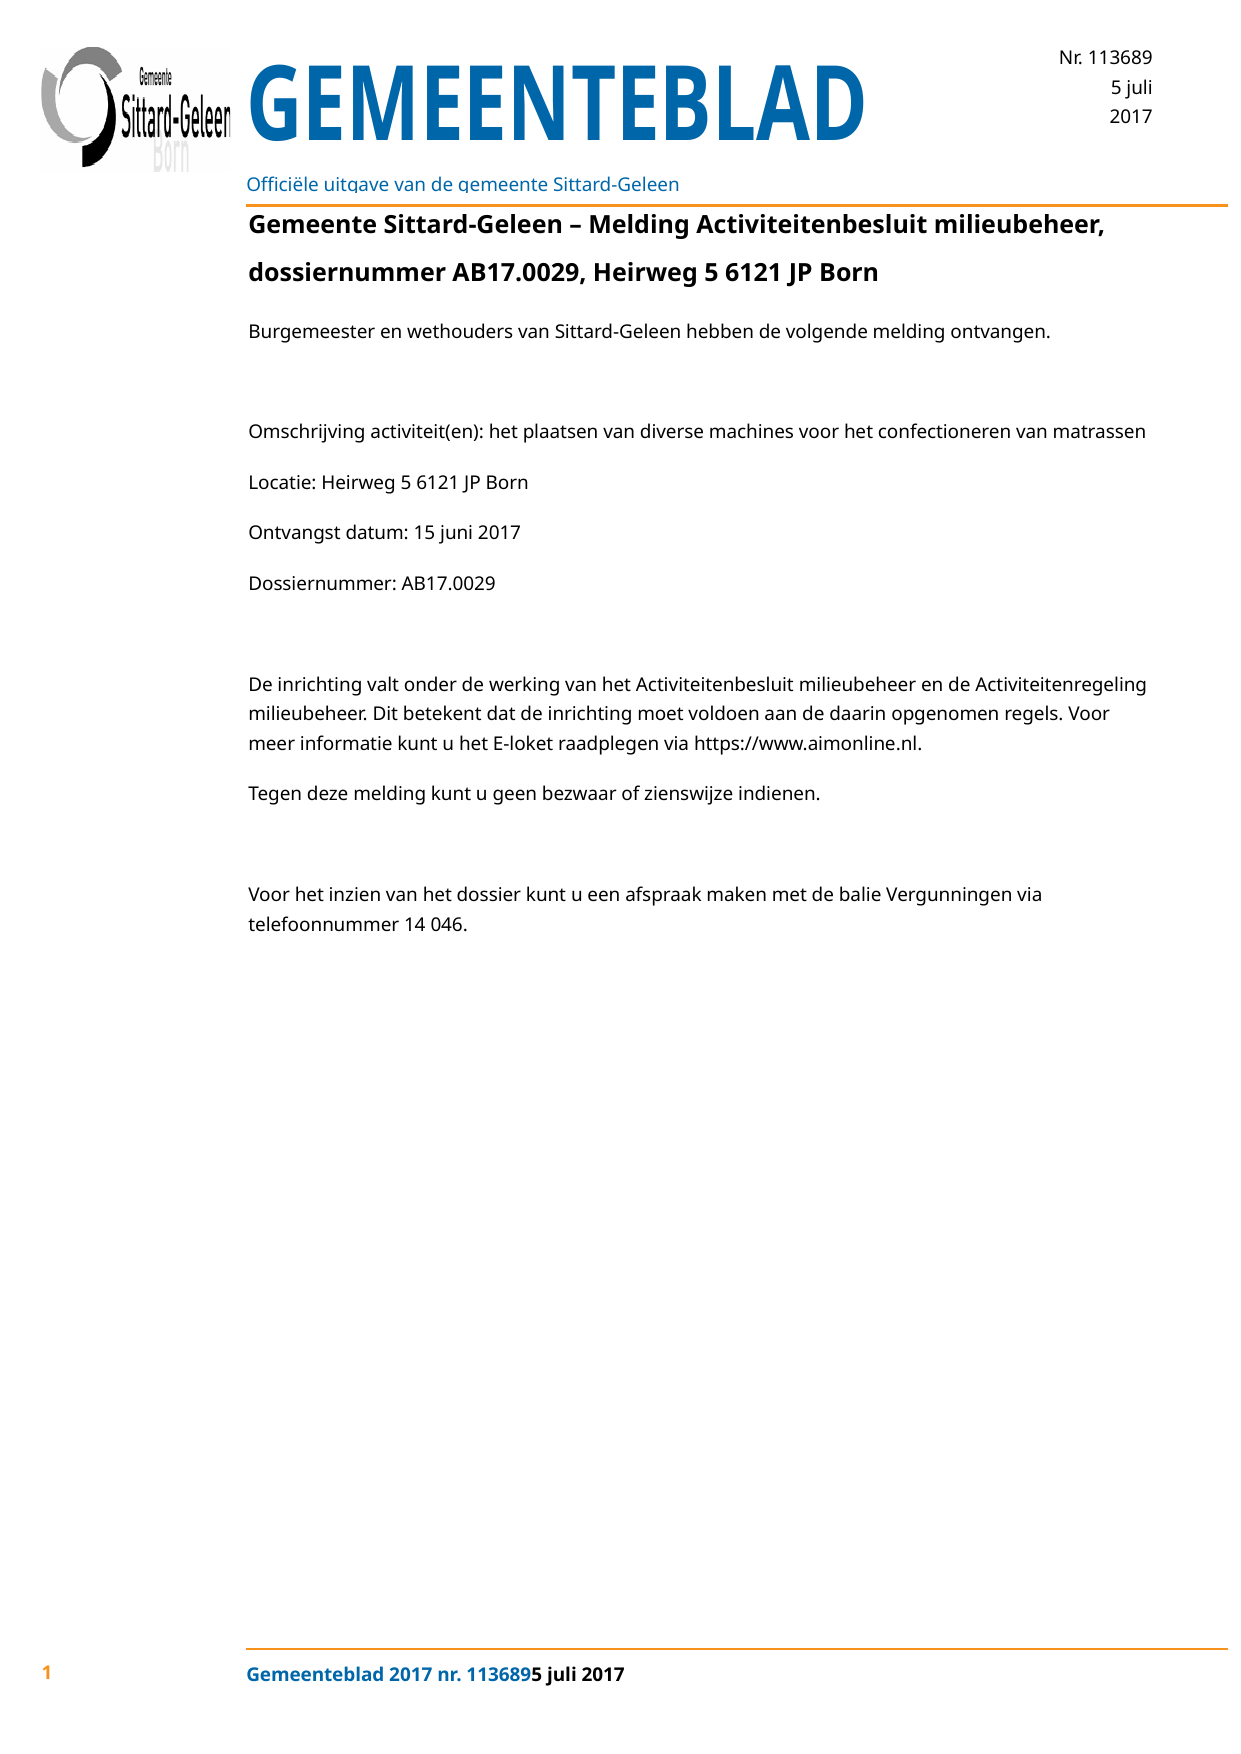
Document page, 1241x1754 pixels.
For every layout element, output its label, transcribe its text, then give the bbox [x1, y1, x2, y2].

text Gemeente Sittard-Geleen – Melding Activiteitenbesluit milieubeheer, dossiernummer AB17.0029, Heirweg 5 6121 JP Born [248, 207, 1152, 288]
text Locatie: Heirweg 5 6121 JP Born [248, 469, 1152, 495]
text Ontvangst datum: 15 juni 2017 [248, 519, 1152, 545]
text Tegen deze melding kunt u geen bezwaar of zienswijze indienen. [248, 780, 1152, 806]
text De inrichting valt onder de werking van het Activiteitenbesluit milieubeheer en de Activiteitenregeling milieubeheer. Dit betekent dat de inrichting moet voldoen aan de daarin opgenomen regels. Voor meer informatie kunt u het E-loket raadplegen via https://www.aimonline.nl. [248, 671, 1152, 756]
text Dossiernummer: AB17.0029 [248, 570, 1152, 596]
text Voor het inzien van het dossier kunt u een afspraak maken met de balie Vergunningen via telefoonnummer 14 046. [248, 881, 1152, 937]
picture [41, 47, 231, 172]
text Burgemeester en wethouders van Sittard-Geleen hebben de volgende melding ontvangen. [248, 318, 1152, 344]
text Omschrijving activiteit(en): het plaatsen van diverse machines voor het confectioneren van matrassen [248, 419, 1152, 444]
